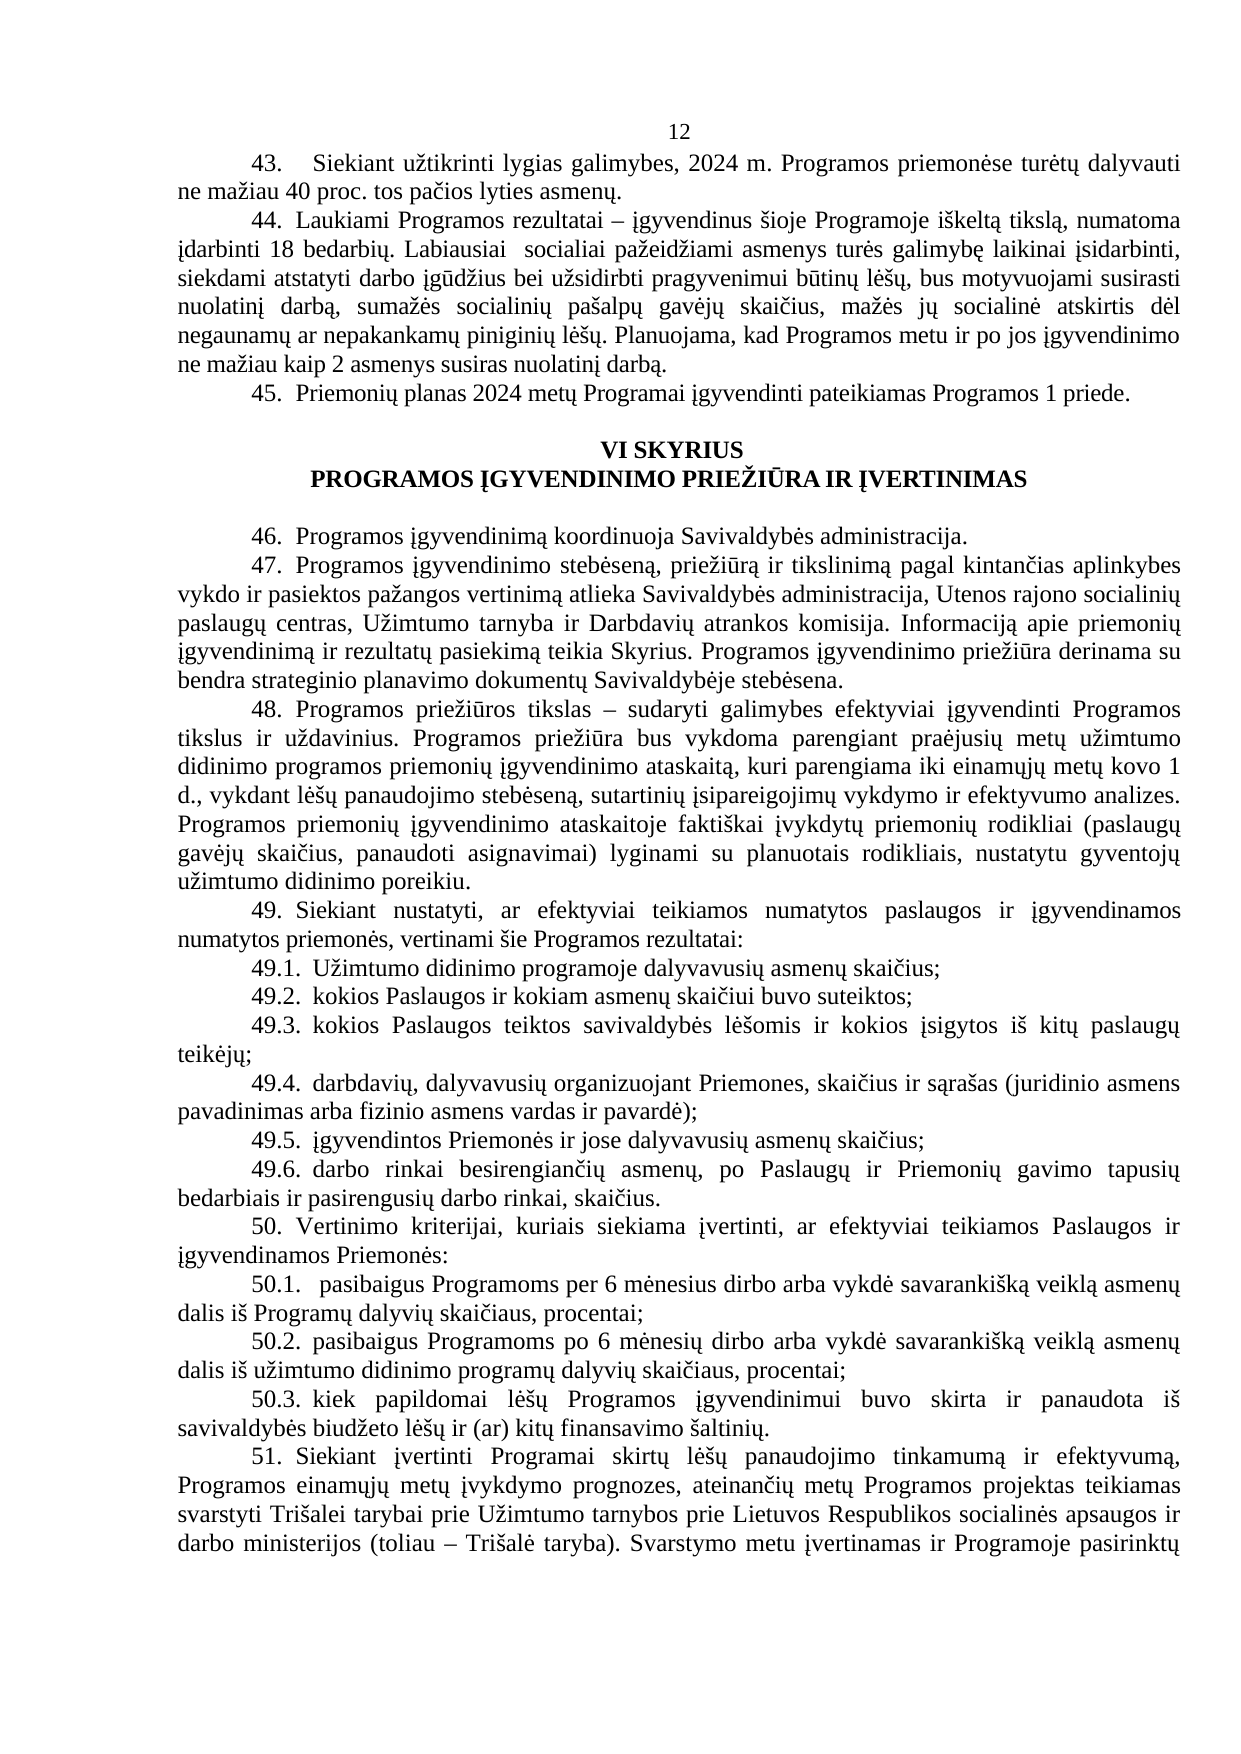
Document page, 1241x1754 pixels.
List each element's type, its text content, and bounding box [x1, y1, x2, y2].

text 49.5. įgyvendintos Priemonės ir jose dalyvavusių asmenų skaičius; [177, 1125, 1181, 1154]
text VI SKYRIUS [177, 435, 1167, 464]
text 49.3. kokios Paslaugos teiktos savivaldybės lėšomis ir kokios įsigytos iš kitų paslaugų teikėjų; [177, 1010, 1181, 1068]
text 48. Programos priežiūros tikslas – sudaryti galimybes efektyviai įgyvendinti Programos tikslus ir uždavinius. Programos priežiūra bus vykdoma parengiant praėjusių metų užimtumo didinimo programos priemonių įgyvendinimo ataskaitą, kuri parengiama iki einamųjų metų kovo 1 d., vykdant lėšų panaudojimo stebėseną, sutartinių įsipareigojimų vykdymo ir efektyvumo analizes. Programos priemonių įgyvendinimo ataskaitoje faktiškai įvykdytų priemonių rodikliai (paslaugų gavėjų skaičius, panaudoti asignavimai) lyginami su planuotais rodikliais, nustatytu gyventojų užimtumo didinimo poreikiu. [177, 694, 1181, 895]
text 49.4. darbdavių, dalyvavusių organizuojant Priemones, skaičius ir sąrašas (juridinio asmens pavadinimas arba fizinio asmens vardas ir pavardė); [177, 1068, 1181, 1125]
text 51. Siekiant įvertinti Programai skirtų lėšų panaudojimo tinkamumą ir efektyvumą, Programos einamųjų metų įvykdymo prognozes, ateinančių metų Programos projektas teikiamas svarstyti Trišalei tarybai prie Užimtumo tarnybos prie Lietuvos Respublikos socialinės apsaugos ir darbo ministerijos (toliau – Trišalė taryba). Svarstymo metu įvertinamas ir Programoje pasirinktų [177, 1441, 1181, 1556]
text 46. Programos įgyvendinimą koordinuoja Savivaldybės administracija. [177, 521, 1181, 550]
text 49.6. darbo rinkai besirengiančių asmenų, po Paslaugų ir Priemonių gavimo tapusių bedarbiais ir pasirengusių darbo rinkai, skaičius. [177, 1154, 1181, 1211]
text 47. Programos įgyvendinimo stebėseną, priežiūrą ir tikslinimą pagal kintančias aplinkybes vykdo ir pasiektos pažangos vertinimą atlieka Savivaldybės administracija, Utenos rajono socialinių paslaugų centras, Užimtumo tarnyba ir Darbdavių atrankos komisija. Informaciją apie priemonių įgyvendinimą ir rezultatų pasiekimą teikia Skyrius. Programos įgyvendinimo priežiūra derinama su bendra strateginio planavimo dokumentų Savivaldybėje stebėsena. [177, 550, 1181, 694]
text 50.1. pasibaigus Programoms per 6 mėnesius dirbo arba vykdė savarankišką veiklą asmenų dalis iš Programų dalyvių skaičiaus, procentai; [177, 1269, 1181, 1326]
text 43. Siekiant užtikrinti lygias galimybes, 2024 m. Programos priemonėse turėtų dalyvauti ne mažiau 40 proc. tos pačios lyties asmenų. [177, 148, 1181, 205]
text 44. Laukiami Programos rezultatai – įgyvendinus šioje Programoje iškeltą tikslą, numatoma įdarbinti 18 bedarbių. Labiausiai socialiai pažeidžiami asmenys turės galimybę laikinai įsidarbinti, siekdami atstatyti darbo įgūdžius bei užsidirbti pragyvenimui būtinų lėšų, bus motyvuojami susirasti nuolatinį darbą, sumažės socialinių pašalpų gavėjų skaičius, mažės jų socialinė atskirtis dėl negaunamų ar nepakankamų piniginių lėšų. Planuojama, kad Programos metu ir po jos įgyvendinimo ne mažiau kaip 2 asmenys susiras nuolatinį darbą. [177, 205, 1181, 378]
text 49.1. Užimtumo didinimo programoje dalyvavusių asmenų skaičius; [177, 953, 1181, 981]
text 50.2. pasibaigus Programoms po 6 mėnesių dirbo arba vykdė savarankišką veiklą asmenų dalis iš užimtumo didinimo programų dalyvių skaičiaus, procentai; [177, 1326, 1181, 1384]
text PROGRAMOS ĮGYVENDINIMO PRIEŽIŪRA IR ĮVERTINIMAS [177, 464, 1167, 493]
text 49.2. kokios Paslaugos ir kokiam asmenų skaičiui buvo suteiktos; [177, 981, 1181, 1010]
text 49. Siekiant nustatyti, ar efektyviai teikiamos numatytos paslaugos ir įgyvendinamos numatytos priemonės, vertinami šie Programos rezultatai: [177, 895, 1181, 953]
text 50. Vertinimo kriterijai, kuriais siekiama įvertinti, ar efektyviai teikiamos Paslaugos ir įgyvendinamos Priemonės: [177, 1211, 1181, 1269]
text 45. Priemonių planas 2024 metų Programai įgyvendinti pateikiamas Programos 1 priede. [177, 378, 1181, 406]
text 50.3. kiek papildomai lėšų Programos įgyvendinimui buvo skirta ir panaudota iš savivaldybės biudžeto lėšų ir (ar) kitų finansavimo šaltinių. [177, 1384, 1181, 1441]
